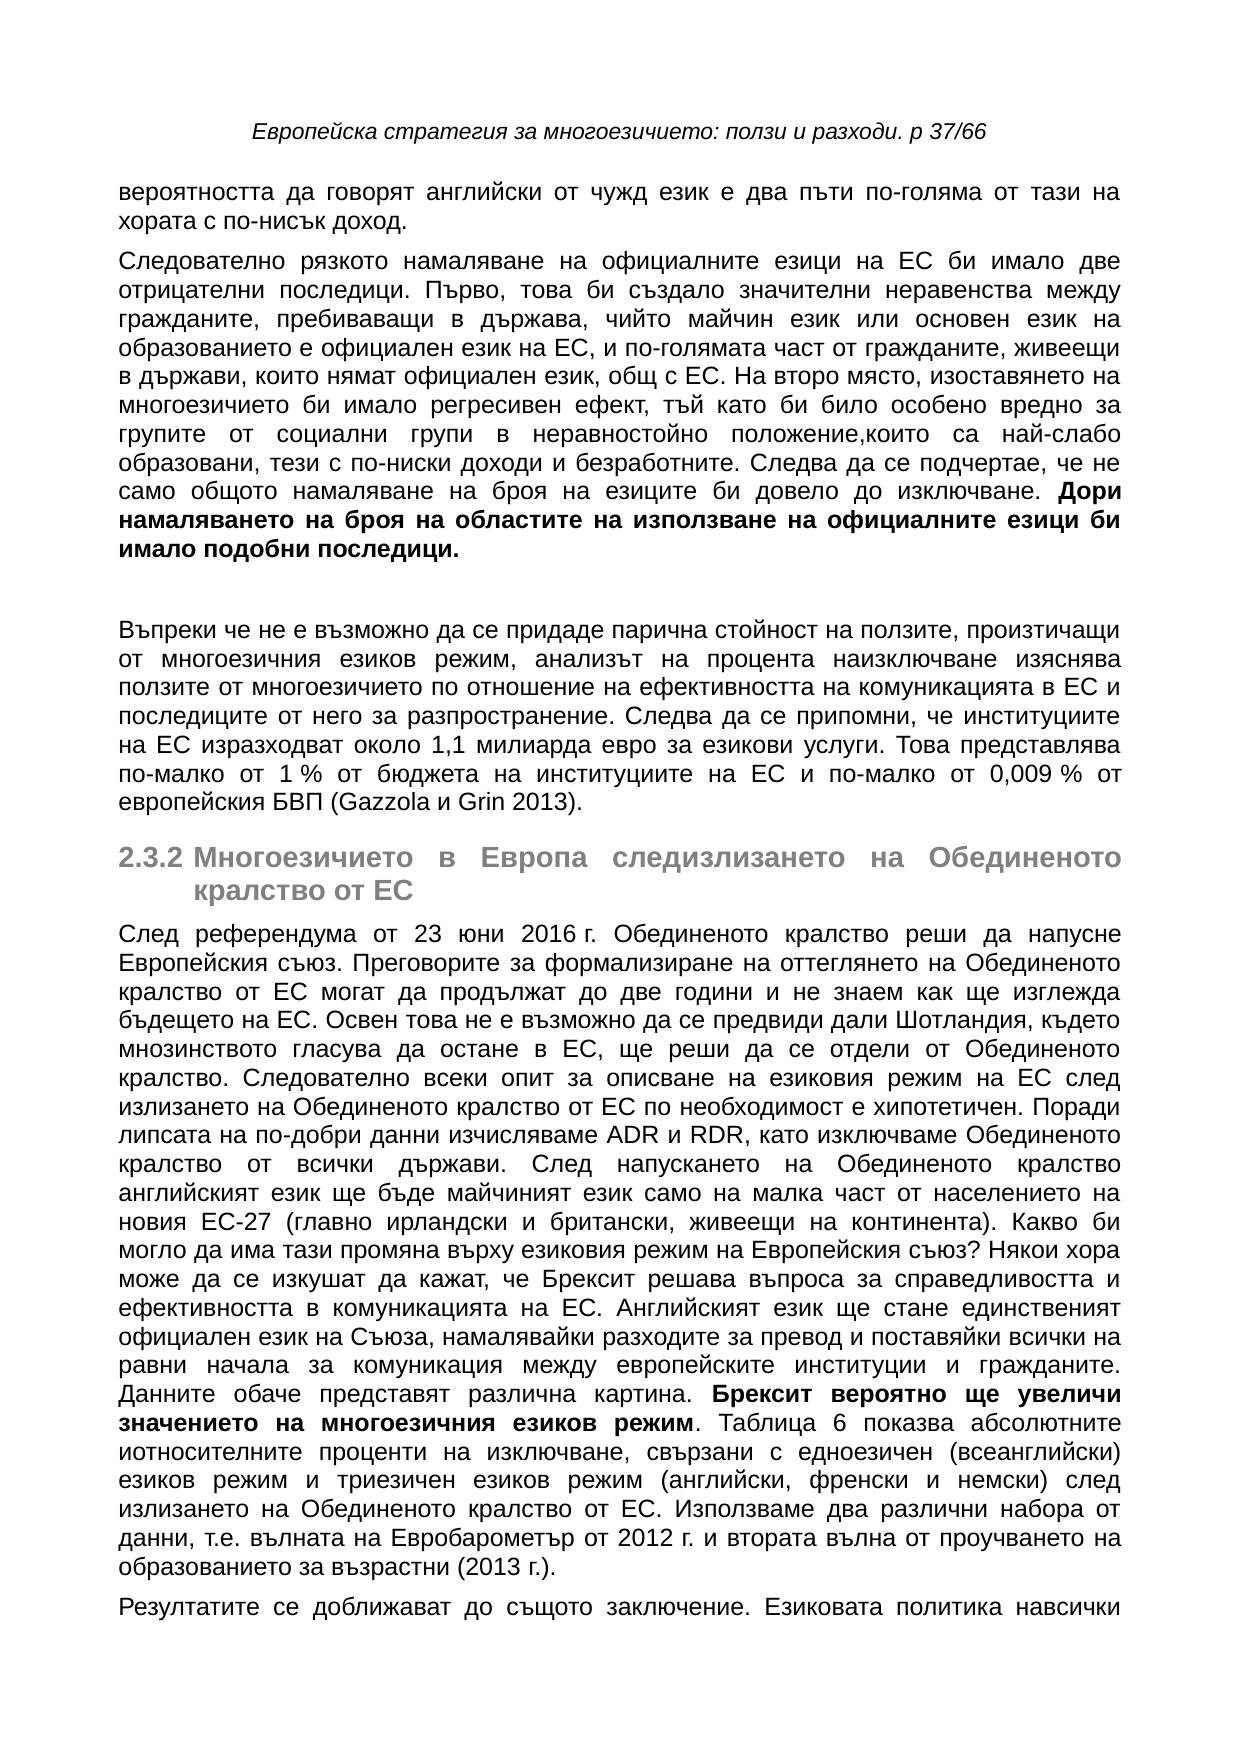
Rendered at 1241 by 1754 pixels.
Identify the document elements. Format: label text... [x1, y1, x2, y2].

subtitle Многоезичието в Европа следизлизането на Обединеното кралство от ЕС [118, 840, 1122, 907]
text вероятността да говорят английски от чужд език е два пъти по-голяма от тази на хората с по-нисък доход. [118, 177, 1122, 234]
text Следователно рязкото намаляване на официалните езици на ЕС би имало две отрицателни последици. Първо, това би създало значителни неравенства между гражданите, пребиваващи в държава, чийто майчин език или основен език на образованието е официален език на ЕС, и по-голямата част от гражданите, живеещи в държави, които нямат официален език, общ с ЕС. На второ място, изоставянето на многоезичието би имало регресивен ефект, тъй като би било особено вредно за групите от социални групи в неравностойно положение,които са най-слабо образовани, тези с по-ниски доходи и безработните. Следва да се подчертае, че не само общото намаляване на броя на езиците би довело до изключване. Дори намаляването на броя на областите на използване на официалните езици би имало подобни последици. [118, 246, 1122, 563]
text Резултатите се доближават до същото заключение. Езиковата политика навсички [118, 1592, 1122, 1621]
text Въпреки че не е възможно да се придаде парична стойност на ползите, произтичащи от многоезичния езиков режим, анализът на процента наизключване изяснява ползите от многоезичието по отношение на ефективността на комуникацията в ЕС и последиците от него за разпространение. Следва да се припомни, че институциите на ЕС изразходват около 1,1 милиарда евро за езикови услуги. Това представлява по-малко от 1 % от бюджета на институциите на ЕС и по-малко от 0,009 % от европейския БВП (Gazzola и Grin 2013). [118, 615, 1122, 816]
text След референдума от 23 юни 2016 г. Обединеното кралство реши да напусне Европейския съюз. Преговорите за формализиране на оттеглянето на Обединеното кралство от ЕС могат да продължат до две години и не знаем как ще изглежда бъдещето на ЕС. Освен това не е възможно да се предвиди дали Шотландия, където мнозинството гласува да остане в ЕС, ще реши да се отдели от Обединеното кралство. Следователно всеки опит за описване на езиковия режим на ЕС след излизането на Обединеното кралство от ЕС по необходимост е хипотетичен. Поради липсата на по-добри данни изчисляваме ADR и RDR, като изключваме Обединеното кралство от всички държави. След напускането на Обединеното кралство английският език ще бъде майчиният език само на малка част от населението на новия ЕС-27 (главно ирландски и британски, живеещи на континента). Какво би могло да има тази промяна върху езиковия режим на Европейския съюз? Някои хора може да се изкушат да кажат, че Брексит решава въпроса за справедливостта и ефективността в комуникацията на ЕС. Английският език ще стане единственият официален език на Съюза, намалявайки разходите за превод и поставяйки всички на равни начала за комуникация между европейските институции и гражданите. Данните обаче представят различна картина. Брексит вероятно ще увеличи значението на многоезичния езиков режим. Таблица 6 показва абсолютните иотносителните проценти на изключване, свързани с едноезичен (всеанглийски) езиков режим и триезичен езиков режим (английски, френски и немски) след излизането на Обединеното кралство от ЕС. Използваме два различни набора от данни, т.е. вълната на Евробарометър от 2012 г. и втората вълна от проучването на образованието за възрастни (2013 г.). [118, 919, 1122, 1581]
